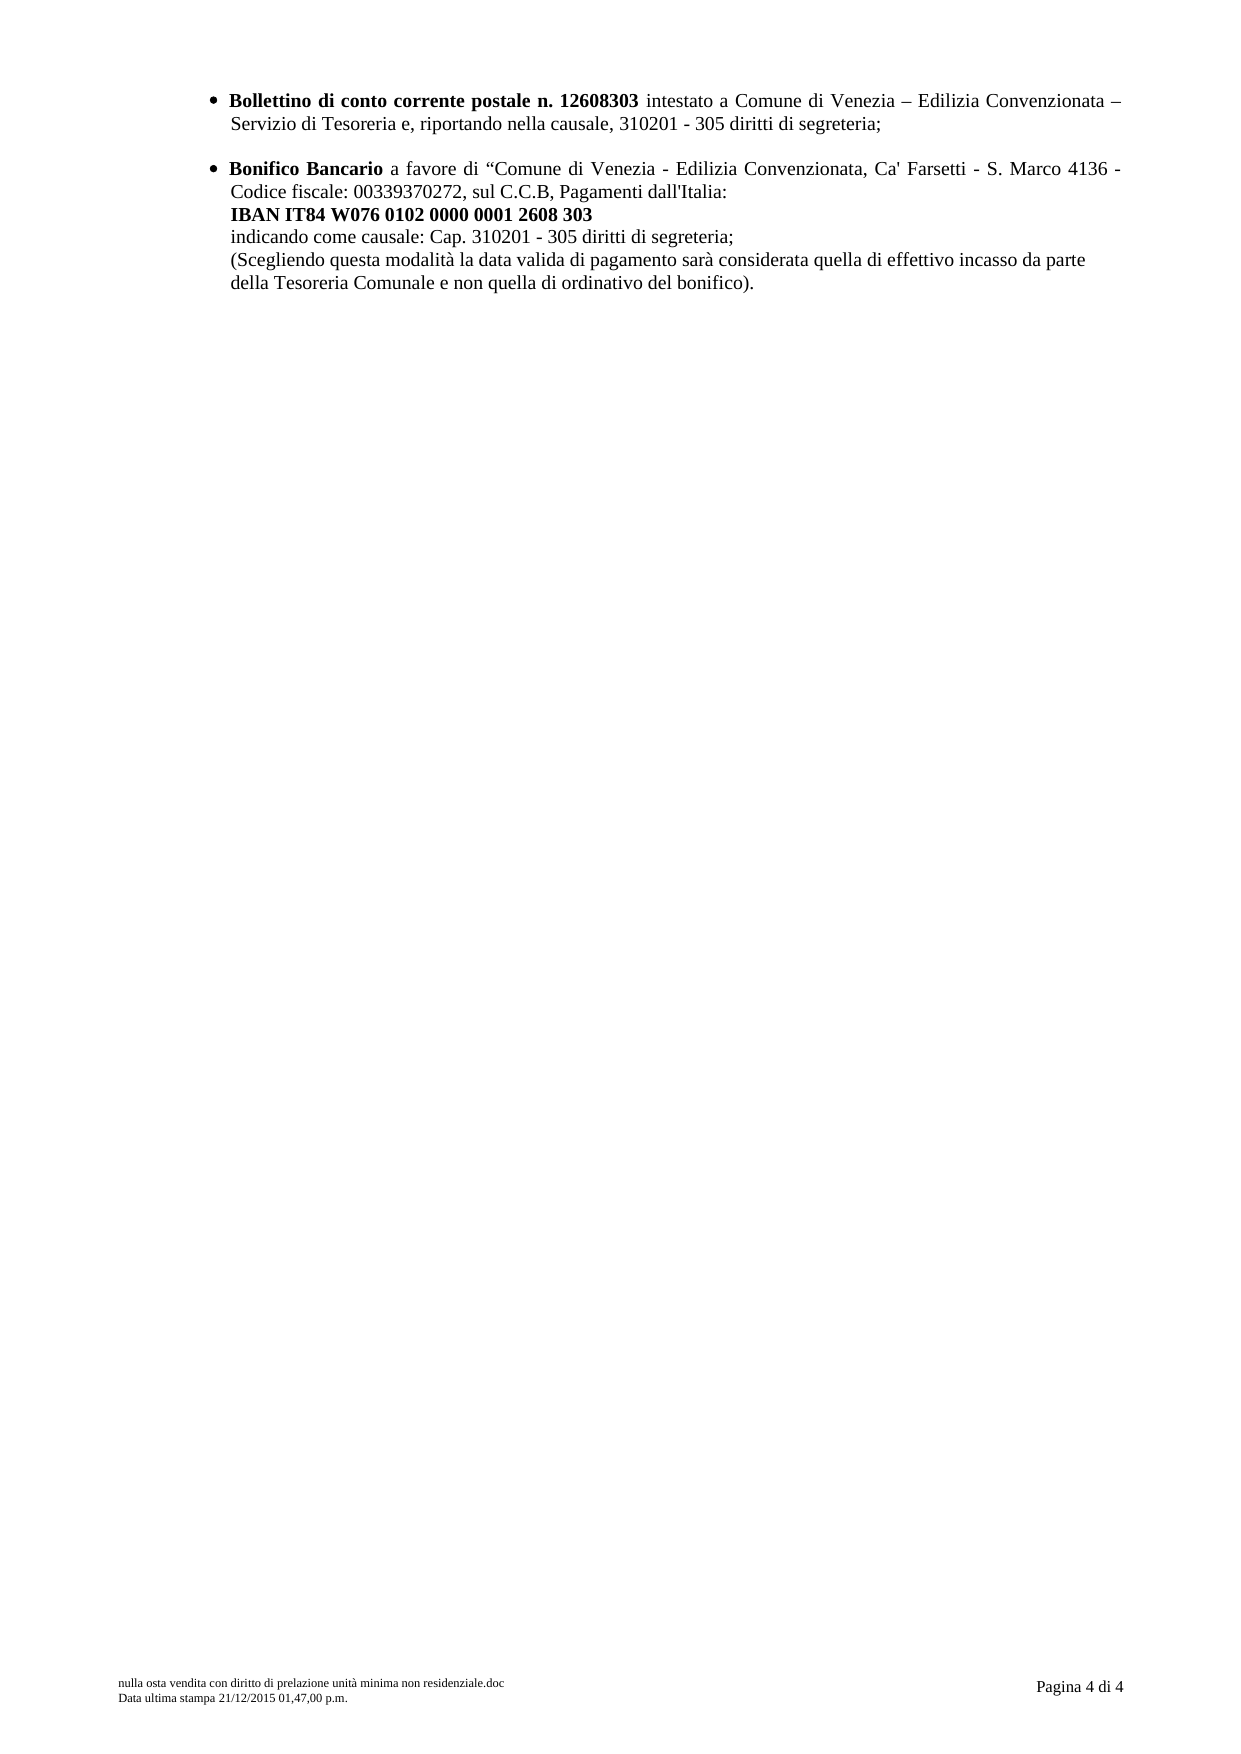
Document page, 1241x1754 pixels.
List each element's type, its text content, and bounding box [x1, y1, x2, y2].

text della Tesoreria Comunale e non quella di ordinativo del bonifico). [230, 271, 1122, 294]
text indicando come causale: Cap. 310201 - 305 diritti di segreteria; [230, 226, 1122, 248]
text IBAN IT84 W076 0102 0000 0001 2608 303 [230, 203, 1122, 226]
list Bonifico Bancario a favore di “Comune di Venezia - Edilizia Convenzionata, Ca' Farsetti - S. Marco 4136 - Codice fiscale: 00339370272, sul C.C.B, Pagamenti dall'Italia: [210, 157, 1122, 203]
list Bollettino di conto corrente postale n. 12608303 intestato a Comune di Venezia – Edilizia Convenzionata – Servizio di Tesoreria e, riportando nella causale, 310201 - 305 diritti di segreteria; [210, 89, 1122, 134]
text (Scegliendo questa modalità la data valida di pagamento sarà considerata quella di effettivo incasso da parte [230, 248, 1122, 271]
